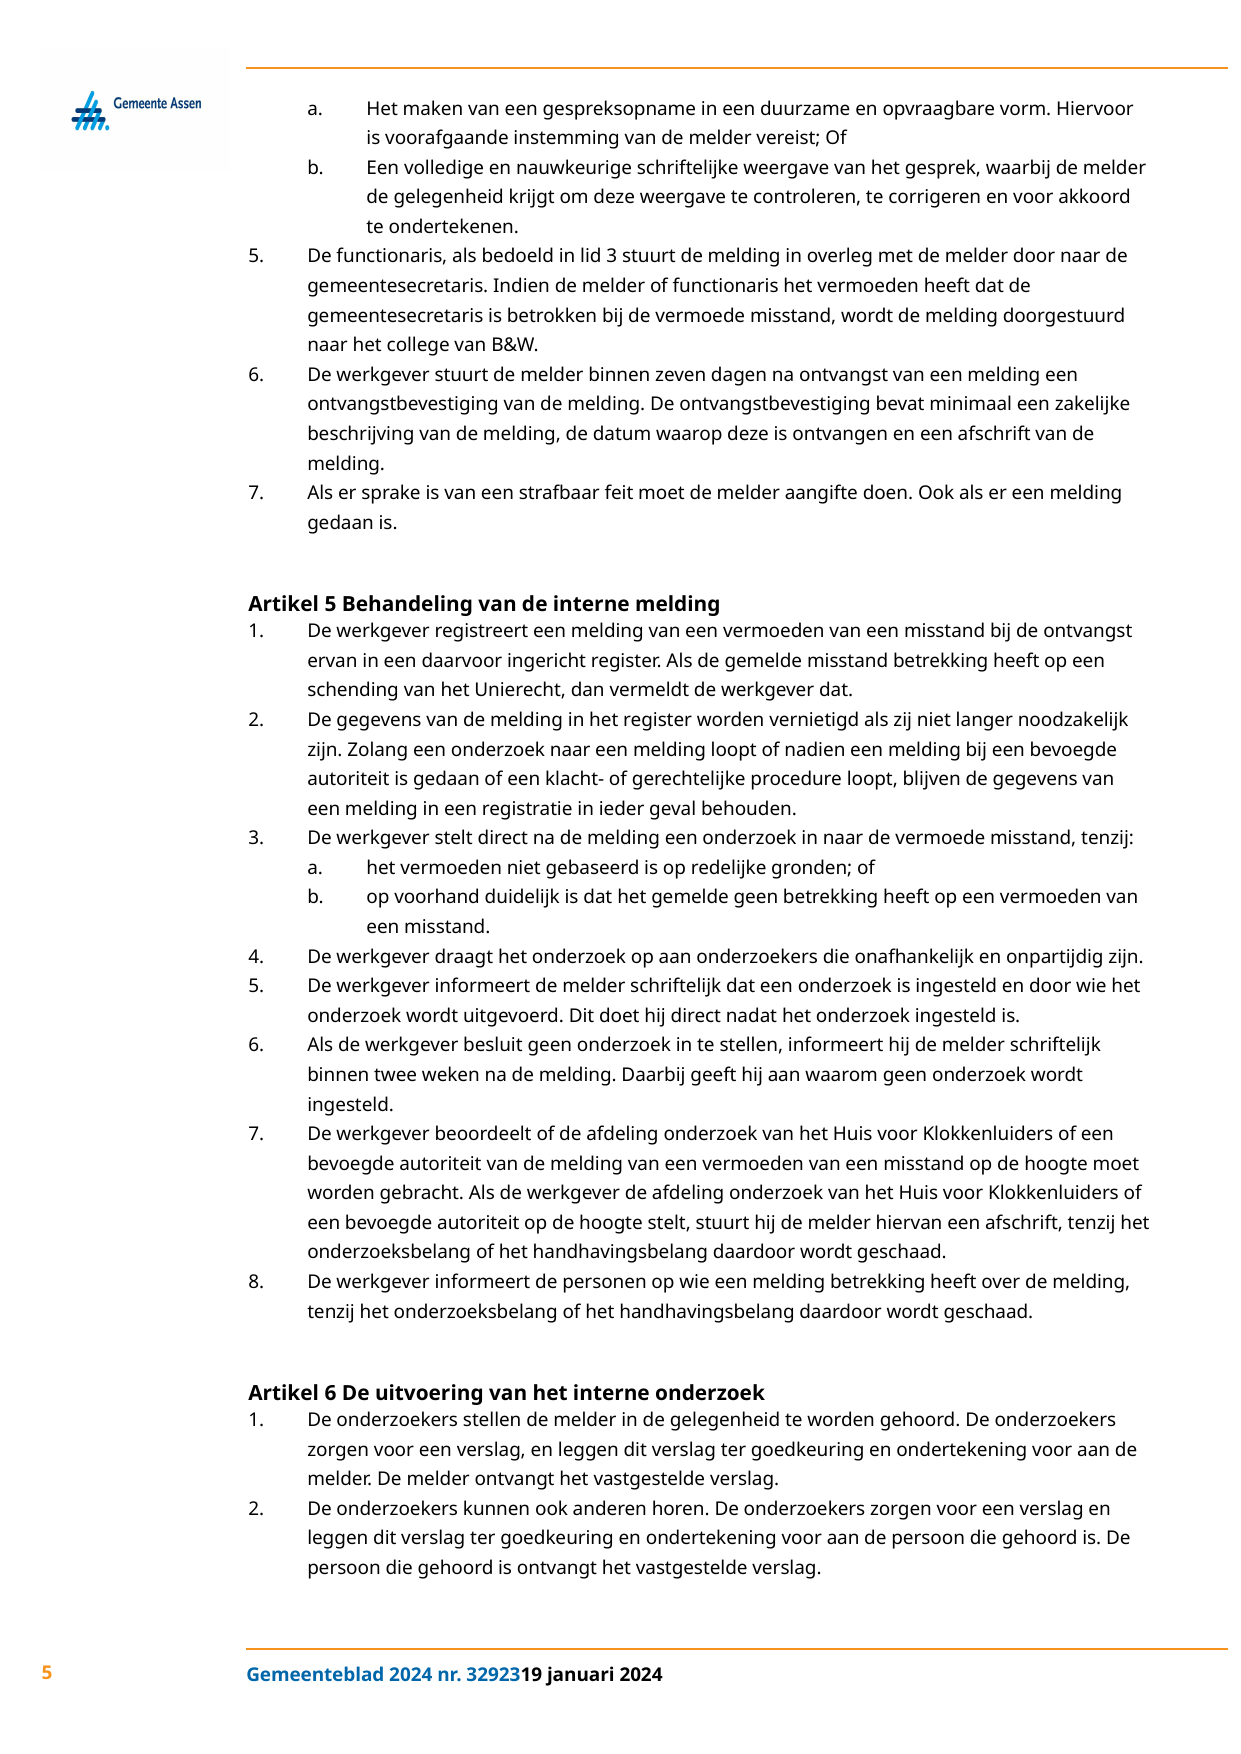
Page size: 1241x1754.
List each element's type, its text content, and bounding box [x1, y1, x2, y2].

list Het maken van een gespreksopname in een duurzame en opvraagbare vorm. Hiervoor is voorafgaande instemming van de melder vereist; Of [307, 95, 1152, 150]
list De werkgever informeert de personen op wie een melding betrekking heeft over de melding, tenzij het onderzoeksbelang of het handhavingsbelang daardoor wordt geschaad. [248, 1268, 1152, 1323]
list De gegevens van de melding in het register worden vernietigd als zij niet langer noodzakelijk zijn. Zolang een onderzoek naar een melding loopt of nadien een melding bij een bevoegde autoriteit is gedaan of een klacht- of gerechtelijke procedure loopt, blijven de gegevens van een melding in een registratie in ieder geval behouden. [248, 706, 1152, 821]
list Een volledige en nauwkeurige schriftelijke weergave van het gesprek, waarbij de melder de gelegenheid krijgt om deze weergave te controleren, te corrigeren en voor akkoord te ondertekenen. [307, 154, 1152, 239]
list op voorhand duidelijk is dat het gemelde geen betrekking heeft op een vermoeden van een misstand. [307, 884, 1152, 939]
list De werkgever stuurt de melder binnen zeven dagen na ontvangst van een melding een ontvangstbevestiging van de melding. De ontvangstbevestiging bevat minimaal een zakelijke beschrijving van de melding, de datum waarop deze is ontvangen en een afschrift van de melding. [248, 361, 1152, 476]
text Artikel 6 De uitvoering van het interne onderzoek [248, 1378, 1152, 1406]
picture [41, 47, 231, 172]
list Als de werkgever besluit geen onderzoek in te stellen, informeert hij de melder schriftelijk binnen twee weken na de melding. Daarbij geeft hij aan waarom geen onderzoek wordt ingesteld. [248, 1032, 1152, 1116]
list Als er sprake is van een strafbaar feit moet de melder aangifte doen. Ook als er een melding gedaan is. [248, 479, 1152, 535]
list De werkgever registreert een melding van een vermoeden van een misstand bij de ontvangst ervan in een daarvoor ingericht register. Als de gemelde misstand betrekking heeft op een schending van het Unierecht, dan vermeldt de werkgever dat. [248, 617, 1152, 702]
list De functionaris, als bedoeld in lid 3 stuurt de melding in overleg met de melder door naar de gemeentesecretaris. Indien de melder of functionaris het vermoeden heeft dat de gemeentesecretaris is betrokken bij de vermoede misstand, wordt de melding doorgestuurd naar het college van B&W. [248, 243, 1152, 357]
list De werkgever beoordeelt of de afdeling onderzoek van het Huis voor Klokkenluiders of een bevoegde autoriteit van de melding van een vermoeden van een misstand op de hoogte moet worden gebracht. Als de werkgever de afdeling onderzoek van het Huis voor Klokkenluiders of een bevoegde autoriteit op de hoogte stelt, stuurt hij de melder hiervan een afschrift, tenzij het onderzoeksbelang of het handhavingsbelang daardoor wordt geschaad. [248, 1120, 1152, 1264]
text Artikel 5 Behandeling van de interne melding [248, 589, 1152, 617]
list De onderzoekers stellen de melder in de gelegenheid te worden gehoord. De onderzoekers zorgen voor een verslag, en leggen dit verslag ter goedkeuring en ondertekening voor aan de melder. De melder ontvangt het vastgestelde verslag. [248, 1406, 1152, 1491]
list De werkgever informeert de melder schriftelijk dat een onderzoek is ingesteld en door wie het onderzoek wordt uitgevoerd. Dit doet hij direct nadat het onderzoek ingesteld is. [248, 972, 1152, 1028]
list De onderzoekers kunnen ook anderen horen. De onderzoekers zorgen voor een verslag en leggen dit verslag ter goedkeuring en ondertekening voor aan de persoon die gehoord is. De persoon die gehoord is ontvangt het vastgestelde verslag. [248, 1495, 1152, 1580]
list het vermoeden niet gebaseerd is op redelijke gronden; of [307, 854, 1152, 880]
list De werkgever stelt direct na de melding een onderzoek in naar de vermoede misstand, tenzij: [248, 824, 1152, 850]
list De werkgever draagt het onderzoek op aan onderzoekers die onafhankelijk en onpartijdig zijn. [248, 943, 1152, 968]
